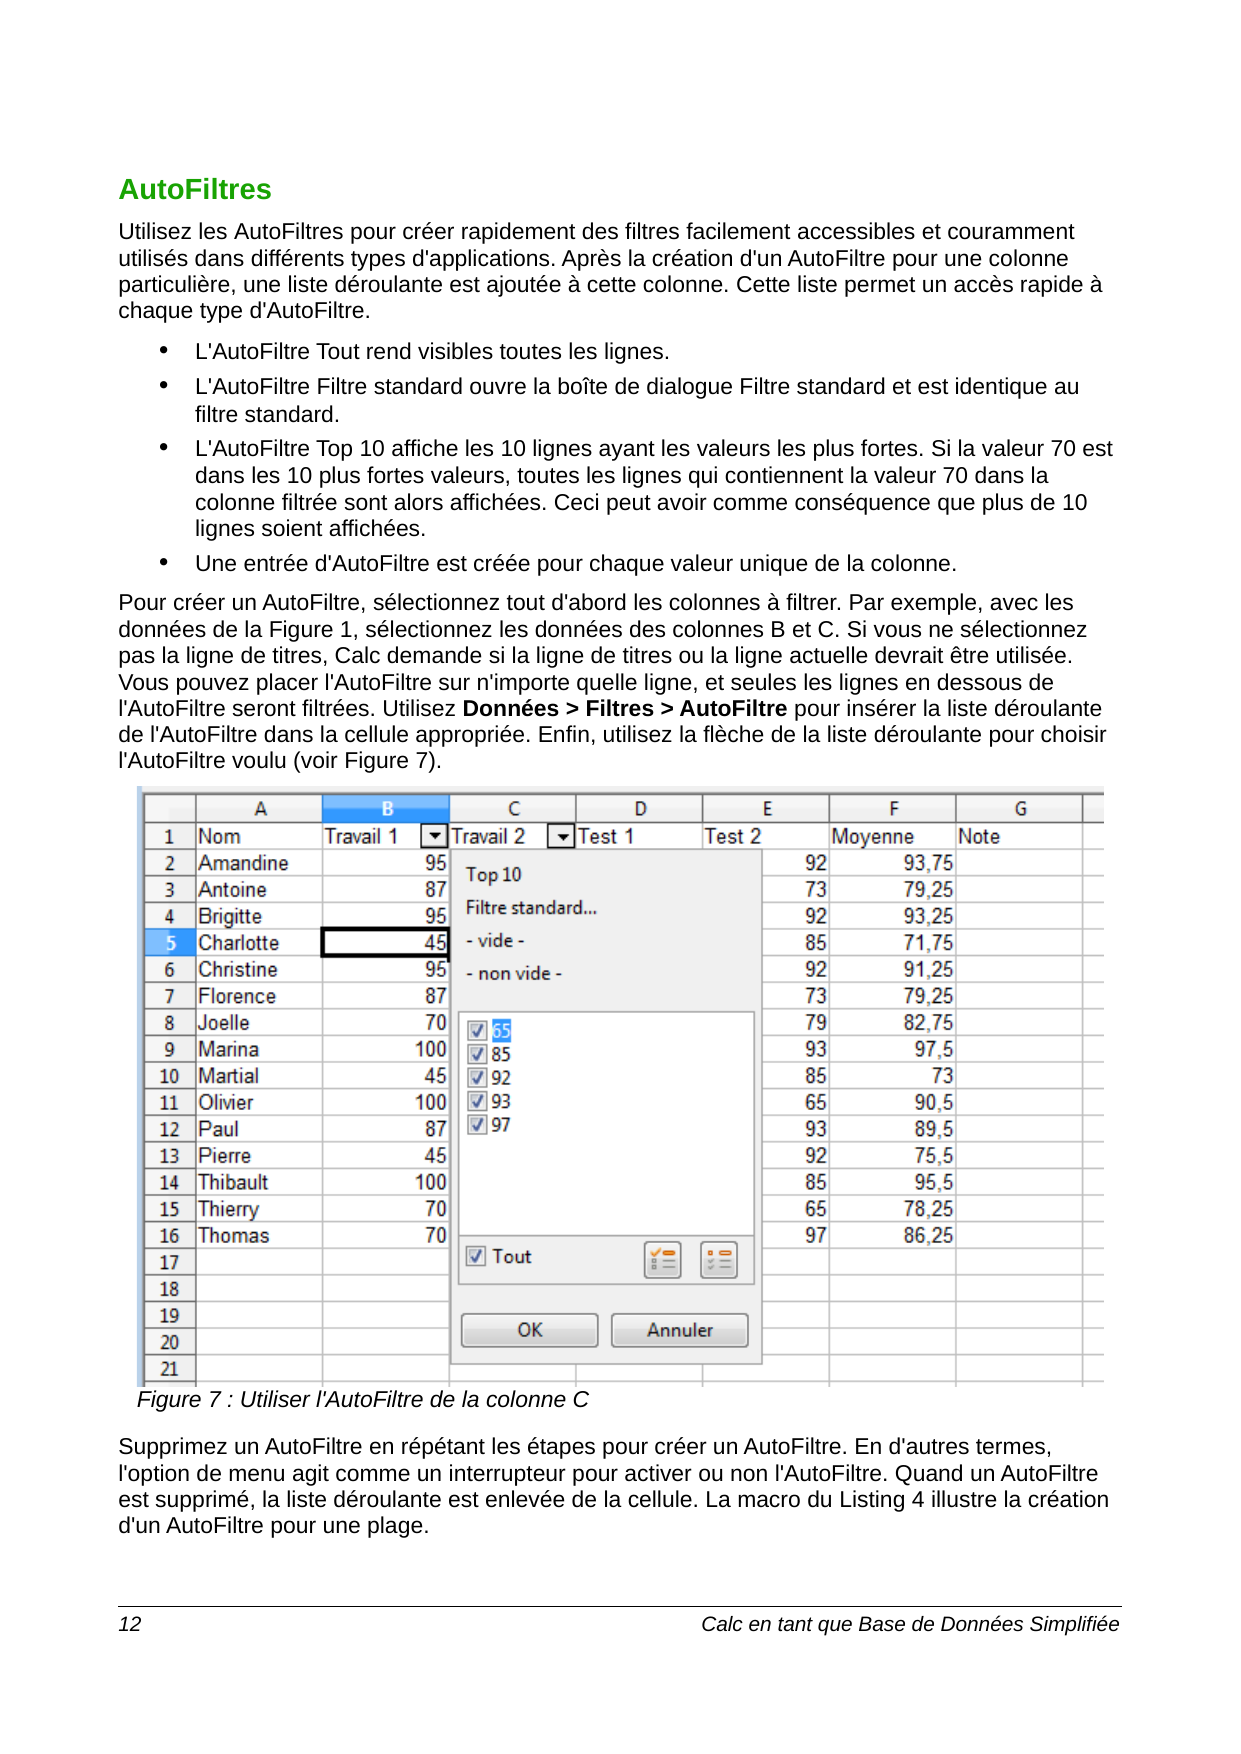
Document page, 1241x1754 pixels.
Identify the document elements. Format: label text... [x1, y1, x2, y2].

picture [136, 786, 1104, 1387]
list L'AutoFiltre Top 10 affiche les 10 lignes ayant les valeurs les plus fortes. Si la valeur 70 est dans les 10 plus fortes valeurs, toutes les lignes qui contiennent la valeur 70 dans la colonne filtrée sont alors affichées. Ceci peut avoir comme conséquence que plus de 10 lignes soient affichées. [156, 433, 1122, 542]
subtitle AutoFiltres [118, 172, 1122, 206]
text Supprimez un AutoFiltre en répétant les étapes pour créer un AutoFiltre. En d'autres termes, l'option de menu agit comme un interrupteur pour activer ou non l'AutoFiltre. Quand un AutoFiltre est supprimé, la liste déroulante est enlevée de la cellule. La macro du Listing 4 illustre la création d'un AutoFiltre pour une plage. [118, 1433, 1122, 1539]
list Une entrée d'AutoFiltre est créée pour chaque valeur unique de la colonne. [156, 548, 1122, 577]
list L'AutoFiltre Filtre standard ouvre la boîte de dialogue Filtre standard et est identique au filtre standard. [156, 372, 1122, 427]
text Pour créer un AutoFiltre, sélectionnez tout d'abord les colonnes à filtrer. Par exemple, avec les données de la Figure 1, sélectionnez les données des colonnes B et C. Si vous ne sélectionnez pas la ligne de titres, Calc demande si la ligne de titres ou la ligne actuelle devrait être utilisée. Vous pouvez placer l'AutoFiltre sur n'importe quelle ligne, et seules les lignes en dessous de l'AutoFiltre seront filtrées. Utilisez Données > Filtres > AutoFiltre pour insérer la liste déroulante de l'AutoFiltre dans la cellule appropriée. Enfin, utilisez la flèche de la liste déroulante pour choisir l'AutoFiltre voulu (voir Figure 7). [118, 589, 1122, 774]
list L'AutoFiltre Tout rend visibles toutes les lignes. [156, 336, 1122, 365]
text Figure 7 : Utiliser l'AutoFiltre de la colonne C [137, 1387, 1104, 1413]
text Utilisez les AutoFiltres pour créer rapidement des filtres facilement accessibles et couramment utilisés dans différents types d'applications. Après la création d'un AutoFiltre pour une colonne particulière, une liste déroulante est ajoutée à cette colonne. Cette liste permet un accès rapide à chaque type d'AutoFiltre. [118, 218, 1122, 324]
